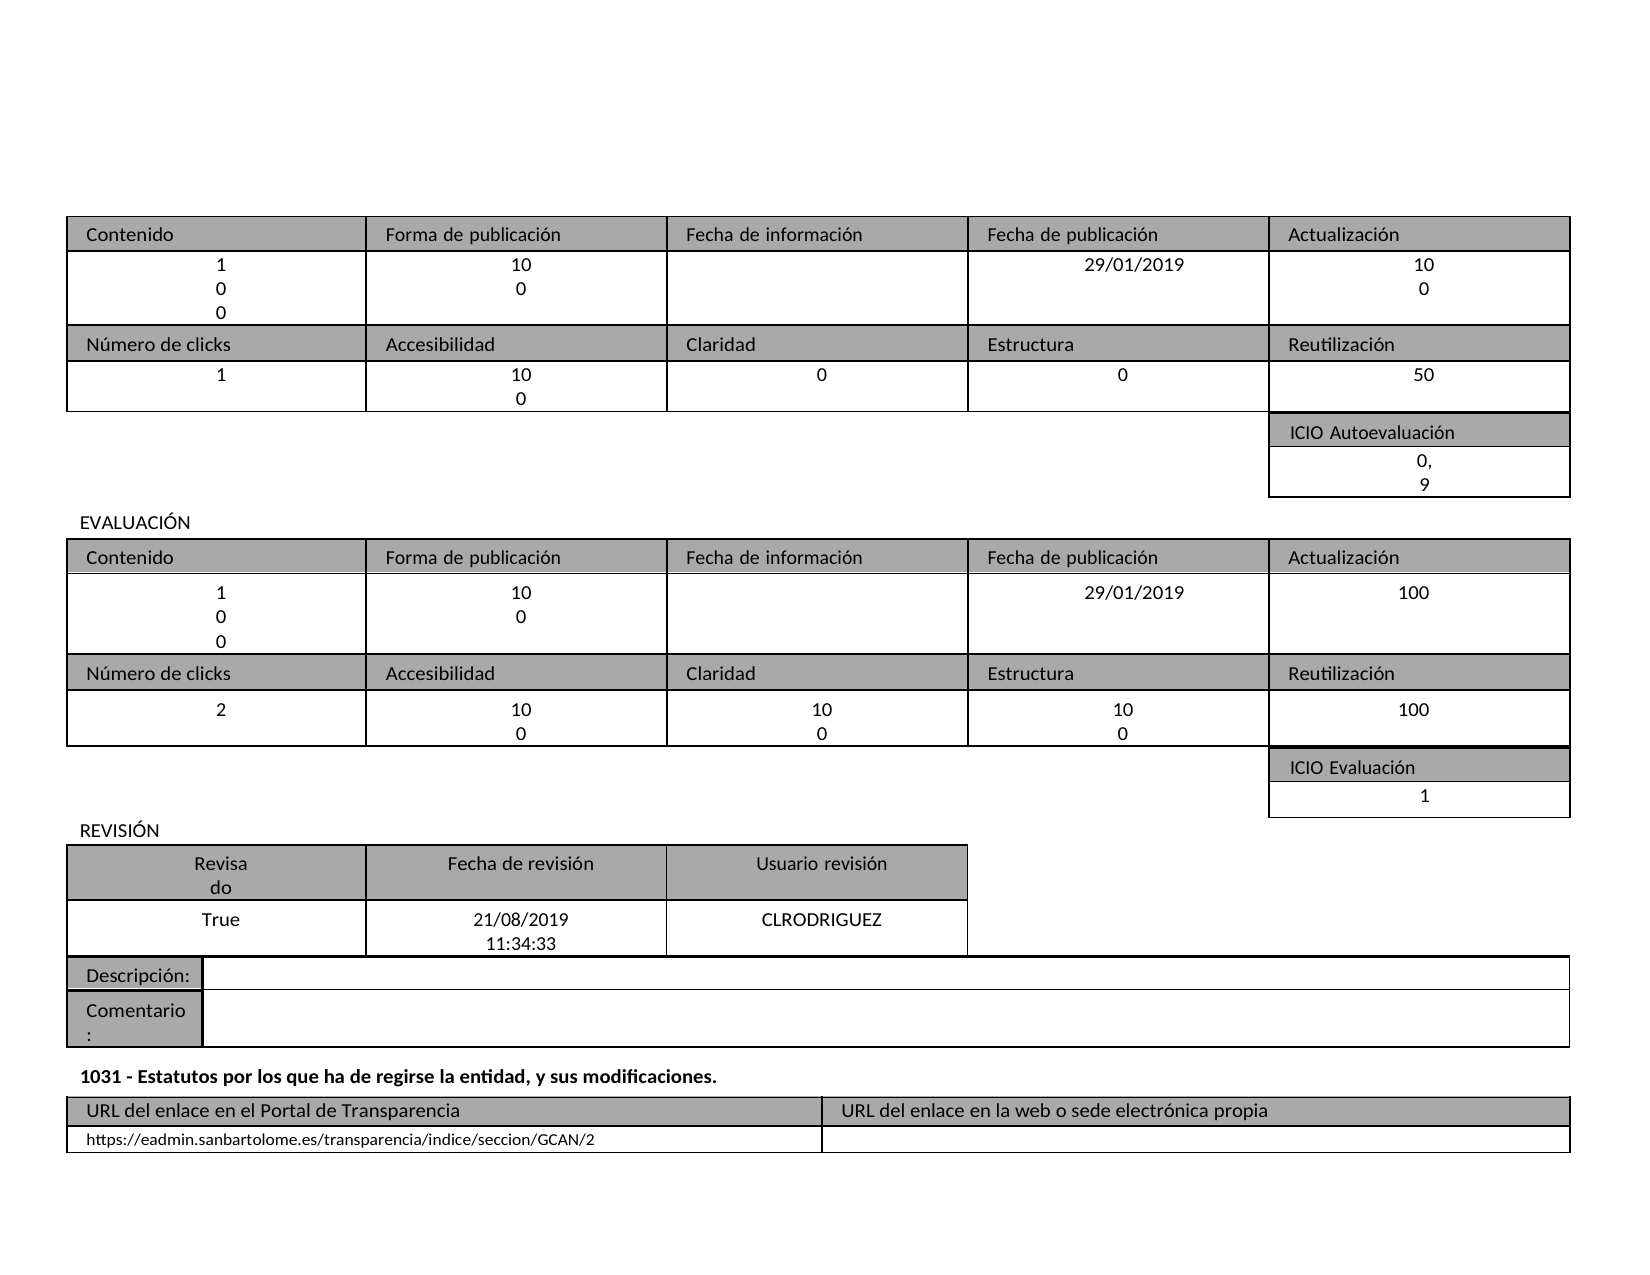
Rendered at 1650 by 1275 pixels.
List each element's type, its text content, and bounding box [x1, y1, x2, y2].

table_cell 100 [367, 691, 666, 745]
table_header Actualización [1270, 217, 1569, 250]
table_cell 0,9 [1270, 447, 1569, 496]
table_cell Estructura [969, 326, 1268, 360]
table_cell Accesibilidad [367, 326, 666, 360]
text EVALUACIÓN [79, 511, 1594, 535]
table_header [968, 844, 1569, 955]
table_cell [823, 1127, 1569, 1151]
table_cell [204, 958, 1569, 988]
table_header Actualización [1270, 540, 1569, 572]
table_cell [668, 574, 967, 653]
table_cell Reutilización [1270, 655, 1569, 689]
table_header Fecha de información [668, 217, 967, 250]
table_header Fecha de publicación [969, 540, 1268, 572]
table_header Fecha de publicación [969, 217, 1268, 250]
table_cell Número de clicks [68, 326, 365, 360]
table_cell 100 [367, 252, 666, 324]
table_cell 0 [668, 362, 967, 411]
table_header Fecha de información [668, 540, 967, 572]
table_cell 1 [1270, 782, 1569, 816]
table_cell 0 [969, 362, 1268, 411]
table_cell 100 [367, 574, 666, 653]
table_cell 100 [1270, 574, 1569, 653]
table_cell Reutilización [1270, 326, 1569, 360]
table_cell 100 [668, 691, 967, 745]
table_cell Accesibilidad [367, 655, 666, 689]
table_cell [668, 252, 967, 324]
table_header Forma de publicación [367, 540, 666, 572]
table_header Usuario revisión [667, 846, 967, 899]
table_cell 100 [68, 574, 365, 653]
table_cell 29/01/2019 [969, 252, 1268, 324]
table_header Contenido [68, 540, 365, 572]
table_cell ICIO Autoevaluación [1270, 414, 1569, 446]
table_cell Comentario: [68, 992, 201, 1046]
table_cell Claridad [668, 326, 967, 360]
table_cell 100 [68, 252, 365, 324]
table_cell 29/01/2019 [969, 574, 1268, 653]
table_cell Estructura [969, 655, 1268, 689]
table_cell 100 [1270, 252, 1569, 324]
table_cell True [68, 901, 365, 955]
table_cell 2 [68, 691, 365, 745]
table_cell https://eadmin.sanbartolome.es/transparencia/indice/seccion/GCAN/2 [68, 1127, 821, 1151]
text REVISIÓN [79, 818, 1594, 842]
table_header Revisado [68, 846, 365, 899]
table_header Fecha de revisión [367, 846, 666, 899]
table_cell 1 [68, 362, 365, 411]
table_cell Número de clicks [68, 655, 365, 689]
table_cell 21/08/2019 11:34:33 [367, 901, 666, 955]
table_header Forma de publicación [367, 217, 666, 250]
table_cell Descripción: [68, 958, 201, 988]
table_cell 100 [1270, 691, 1569, 745]
table_cell Claridad [668, 655, 967, 689]
text 1031 - Estatutos por los que ha de regirse la entidad, y sus modificaciones. [79, 1064, 1594, 1089]
table_header URL del enlace en la web o sede electrónica propia [823, 1098, 1569, 1125]
table_cell [67, 747, 1268, 816]
table_header URL del enlace en el Portal de Transparencia [68, 1098, 821, 1125]
table_cell 50 [1270, 362, 1569, 411]
table_header Contenido [68, 217, 365, 250]
table_cell [204, 990, 1569, 1046]
table_cell ICIO Evaluación [1270, 749, 1569, 781]
table_cell CLRODRIGUEZ [667, 901, 967, 955]
table_cell [67, 412, 1268, 496]
table_cell 100 [969, 691, 1268, 745]
table_cell 100 [367, 362, 666, 411]
